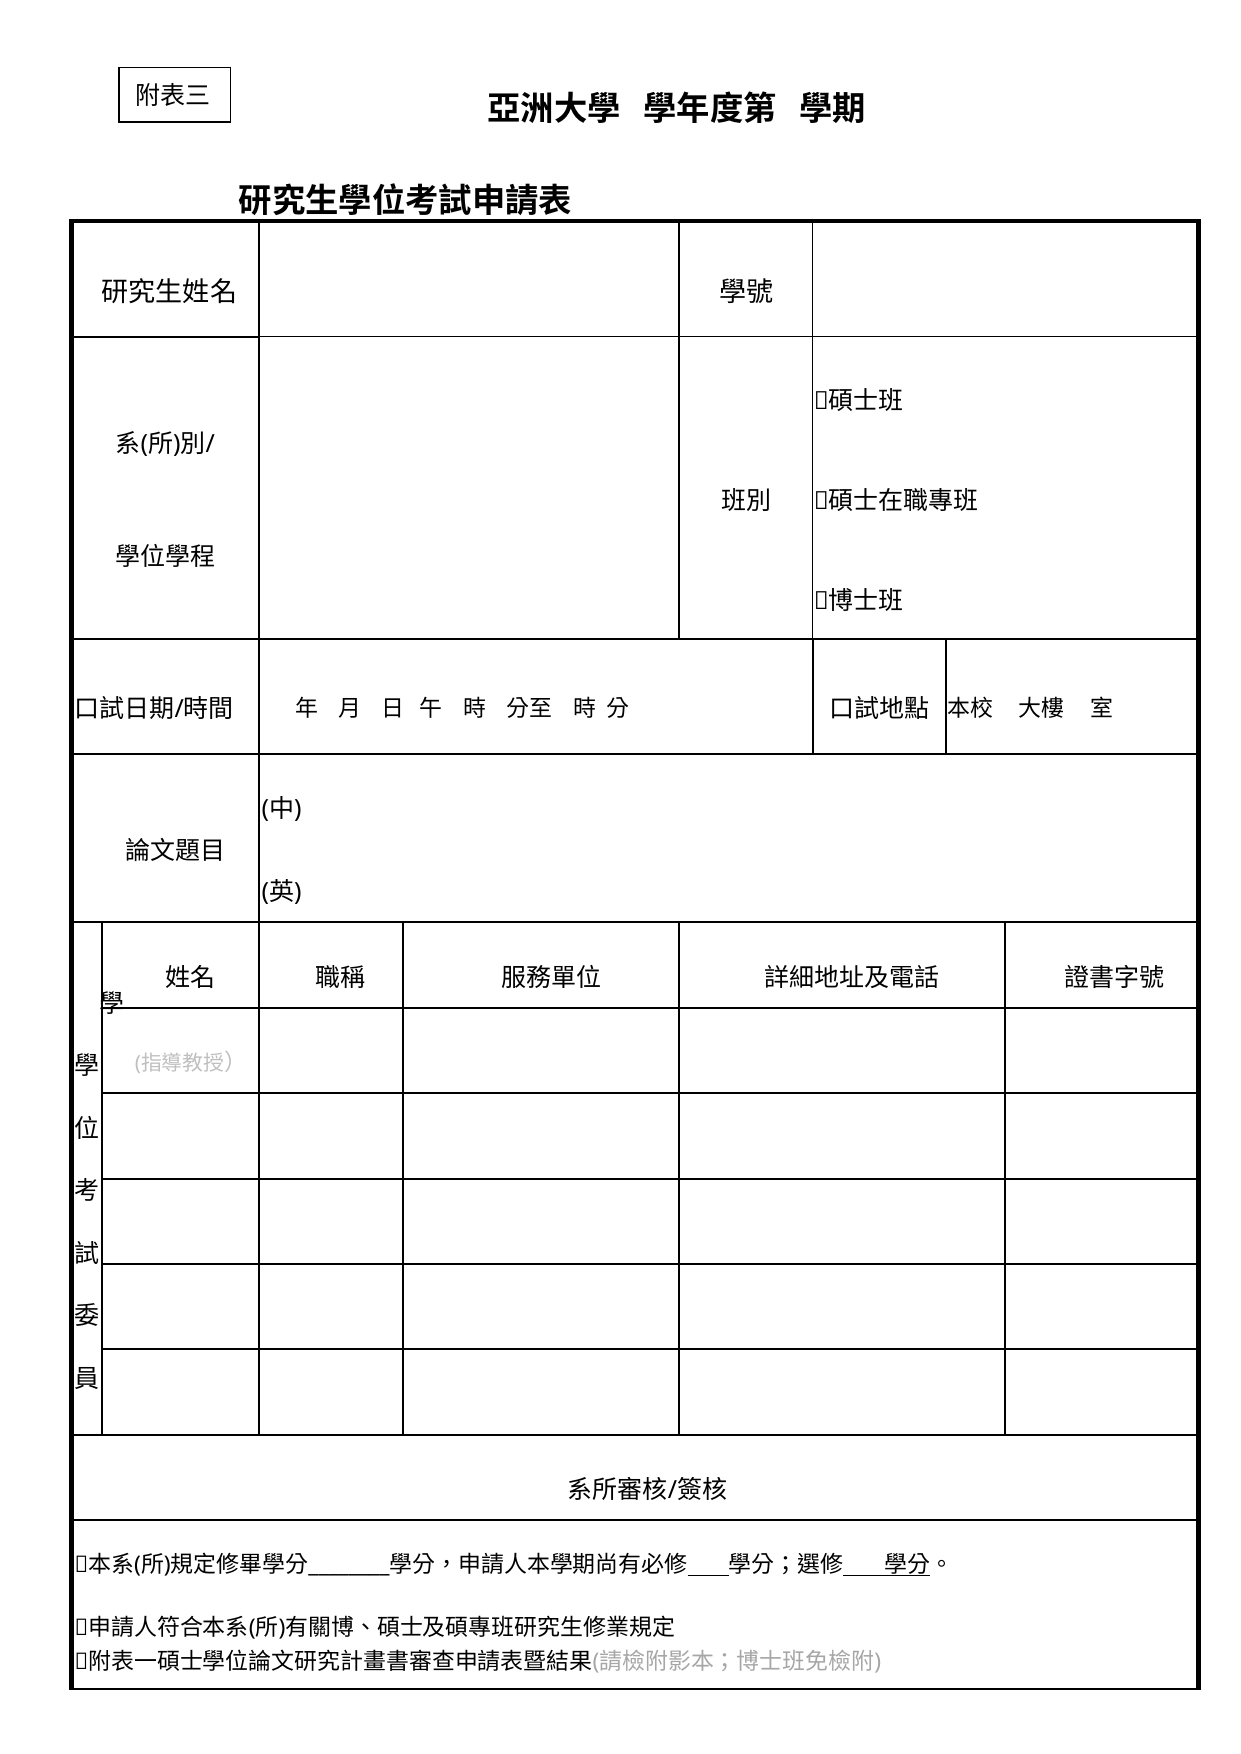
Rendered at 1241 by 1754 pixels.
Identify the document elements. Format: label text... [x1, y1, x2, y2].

table_cell [680, 1180, 1004, 1263]
table_cell 職稱 [260, 923, 402, 1007]
table_cell 論文題目 [74, 755, 258, 921]
table_cell [1006, 1094, 1196, 1177]
table_cell [103, 1350, 258, 1434]
table_cell [404, 1009, 678, 1092]
table_cell 系(所)別/ 學位學程 [74, 338, 258, 638]
table_cell [680, 1265, 1004, 1348]
table_cell 班別 [680, 337, 812, 638]
table_cell (中) (英) [260, 755, 1196, 921]
table_cell [1006, 1350, 1196, 1434]
table_cell [260, 1265, 402, 1348]
table_cell [680, 1094, 1004, 1177]
table_cell 口試地點 [814, 640, 945, 752]
table_cell 服務單位 [404, 923, 678, 1007]
table_cell [103, 1180, 258, 1263]
table_cell [404, 1180, 678, 1263]
table_cell 系所審核/簽核 [74, 1436, 1196, 1519]
table_cell [404, 1350, 678, 1434]
table_cell 詳細地址及電話 [680, 923, 1004, 1007]
table_cell [260, 1094, 402, 1177]
table_cell 姓名 [103, 923, 258, 1007]
table_cell [260, 337, 678, 638]
table_header 研究生姓名 [74, 223, 258, 336]
table_cell [260, 1009, 402, 1092]
text 附表三 [135, 76, 214, 112]
table_cell (指導教授） [103, 1009, 258, 1092]
table_cell 證書字號 [1006, 923, 1196, 1007]
table_cell [680, 1350, 1004, 1434]
table_cell 本校 大樓 室 [947, 640, 1196, 752]
table_cell [1006, 1265, 1196, 1348]
table_cell [103, 1265, 258, 1348]
table_cell [103, 1094, 258, 1177]
table_cell 本系(所)規定修畢學分________學分，申請人本學期尚有必修 學分；選修 學分。 申請人符合本系(所)有關博、碩士及碩專班研究生修業規定 附表一碩士學位論文研究計畫書審查申請表暨結果(請檢附影本；博士班免檢附) [74, 1521, 1196, 1687]
table_cell 學學位考試委員 [74, 923, 101, 1434]
table_header [813, 223, 1196, 336]
table_cell [404, 1094, 678, 1177]
table_cell [260, 1350, 402, 1434]
text 亞洲大學 學年度第 學期 [118, 64, 1122, 127]
table_header 學號 [680, 223, 812, 336]
table_cell [404, 1265, 678, 1348]
table_cell [1006, 1009, 1196, 1092]
table_cell 碩士班 碩士在職專班 博士班 [813, 337, 1196, 638]
table_header [260, 223, 678, 336]
table_cell [680, 1009, 1004, 1092]
table_cell [260, 1180, 402, 1263]
text 研究生學位考試申請表 [118, 156, 1113, 219]
table_cell [1006, 1180, 1196, 1263]
table_cell 年 月 日 午 時 分至 時 分 [260, 640, 812, 752]
table_cell 口試日期/時間 [74, 640, 258, 752]
